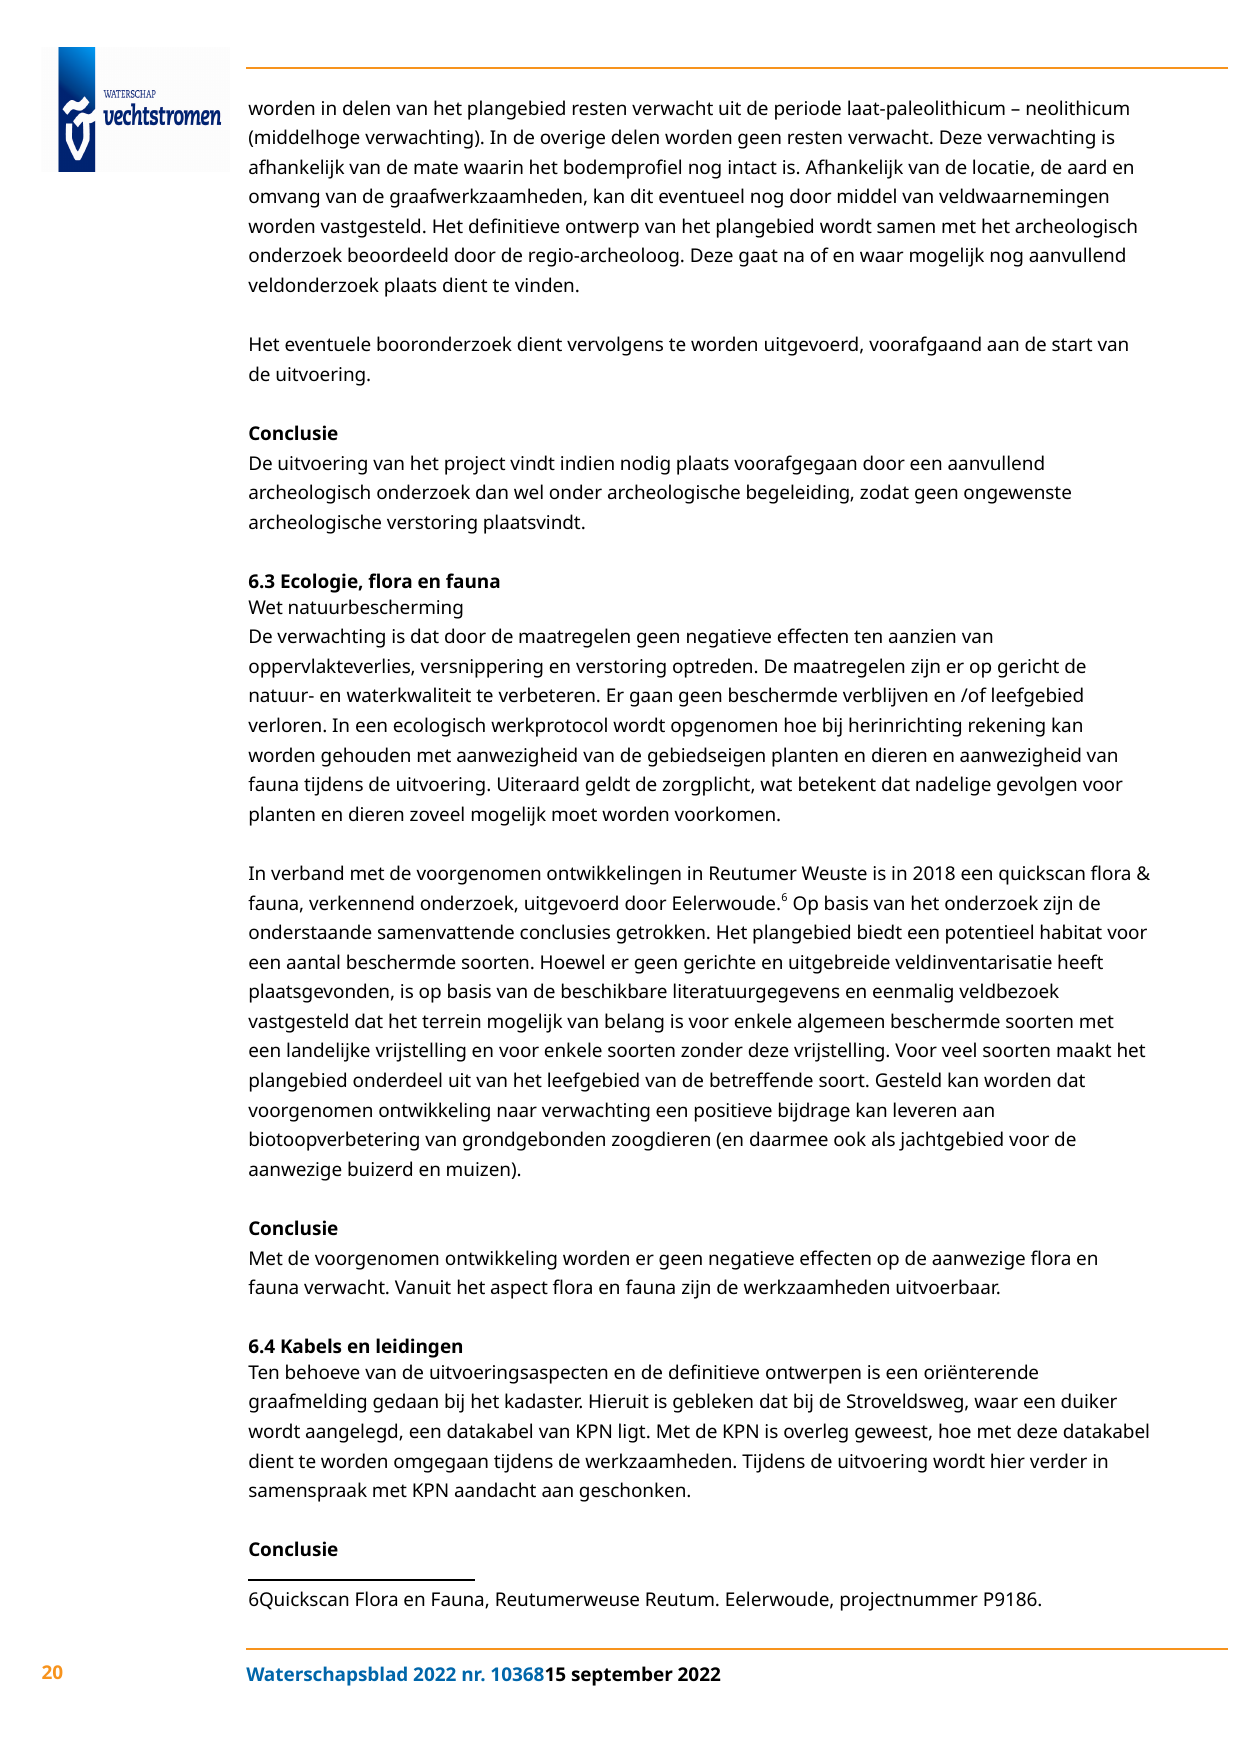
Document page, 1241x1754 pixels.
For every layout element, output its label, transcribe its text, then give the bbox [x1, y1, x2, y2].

text Conclusie [248, 1537, 1152, 1562]
text De verwachting is dat door de maatregelen geen negatieve effecten ten aanzien van oppervlakteverlies, versnippering en verstoring optreden. De maatregelen zijn er op gericht de natuur- en waterkwaliteit te verbeteren. Er gaan geen beschermde verblijven en /of leefgebied verloren. In een ecologisch werkprotocol wordt opgenomen hoe bij herinrichting rekening kan worden gehouden met aanwezigheid van de gebiedseigen planten en dieren en aanwezigheid van fauna tijdens de uitvoering. Uiteraard geldt de zorgplicht, wat betekent dat nadelige gevolgen voor planten en dieren zoveel mogelijk moet worden voorkomen. [248, 623, 1152, 827]
text 6.4 Kabels en leidingen [248, 1333, 1152, 1359]
text Conclusie [248, 420, 1152, 446]
text Conclusie [248, 1215, 1152, 1241]
text Ten behoeve van de uitvoeringsaspecten en de definitieve ontwerpen is een oriënterende graafmelding gedaan bij het kadaster. Hieruit is gebleken dat bij de Stroveldsweg, waar een duiker wordt aangelegd, een datakabel van KPN ligt. Met de KPN is overleg geweest, hoe met deze datakabel dient te worden omgegaan tijdens de werkzaamheden. Tijdens de uitvoering wordt hier verder in samenspraak met KPN aandacht aan geschonken. [248, 1359, 1152, 1503]
text In verband met de voorgenomen ontwikkelingen in Reutumer Weuste is in 2018 een quickscan flora & fauna, verkennend onderzoek, uitgevoerd door Eelerwoude. Op basis van het onderzoek zijn de onderstaande samenvattende conclusies getrokken. Het plangebied biedt een potentieel habitat voor een aantal beschermde soorten. Hoewel er geen gerichte en uitgebreide veldinventarisatie heeft plaatsgevonden, is op basis van de beschikbare literatuurgegevens en eenmalig veldbezoek vastgesteld dat het terrein mogelijk van belang is voor enkele algemeen beschermde soorten met een landelijke vrijstelling en voor enkele soorten zonder deze vrijstelling. Voor veel soorten maakt het plangebied onderdeel uit van het leefgebied van de betreffende soort. Gesteld kan worden dat voorgenomen ontwikkeling naar verwachting een positieve bijdrage kan leveren aan biotoopverbetering van grondgebonden zoogdieren (en daarmee ook als jachtgebied voor de aanwezige buizerd en muizen). [248, 860, 1152, 1182]
text 6.3 Ecologie, flora en fauna [248, 568, 1152, 594]
text Met de voorgenomen ontwikkeling worden er geen negatieve effecten op de aanwezige flora en fauna verwacht. Vanuit het aspect flora en fauna zijn de werkzaamheden uitvoerbaar. [248, 1245, 1152, 1300]
text Wet natuurbescherming [248, 594, 1152, 619]
text De uitvoering van het project vindt indien nodig plaats voorafgegaan door een aanvullend archeologisch onderzoek dan wel onder archeologische begeleiding, zodat geen ongewenste archeologische verstoring plaatsvindt. [248, 450, 1152, 535]
text worden in delen van het plangebied resten verwacht uit de periode laat-paleolithicum – neolithicum (middelhoge verwachting). In de overige delen worden geen resten verwacht. Deze verwachting is afhankelijk van de mate waarin het bodemprofiel nog intact is. Afhankelijk van de locatie, de aard en omvang van de graafwerkzaamheden, kan dit eventueel nog door middel van veldwaarnemingen worden vastgesteld. Het definitieve ontwerp van het plangebied wordt samen met het archeologisch onderzoek beoordeeld door de regio-archeoloog. Deze gaat na of en waar mogelijk nog aanvullend veldonderzoek plaats dient te vinden. [248, 95, 1152, 298]
text Het eventuele booronderzoek dient vervolgens te worden uitgevoerd, voorafgaand aan de start van de uitvoering. [248, 331, 1152, 387]
text Quickscan Flora en Fauna, Reutumerweuse Reutum. Eelerwoude, projectnummer P9186. [248, 1586, 1152, 1612]
picture [41, 47, 231, 172]
